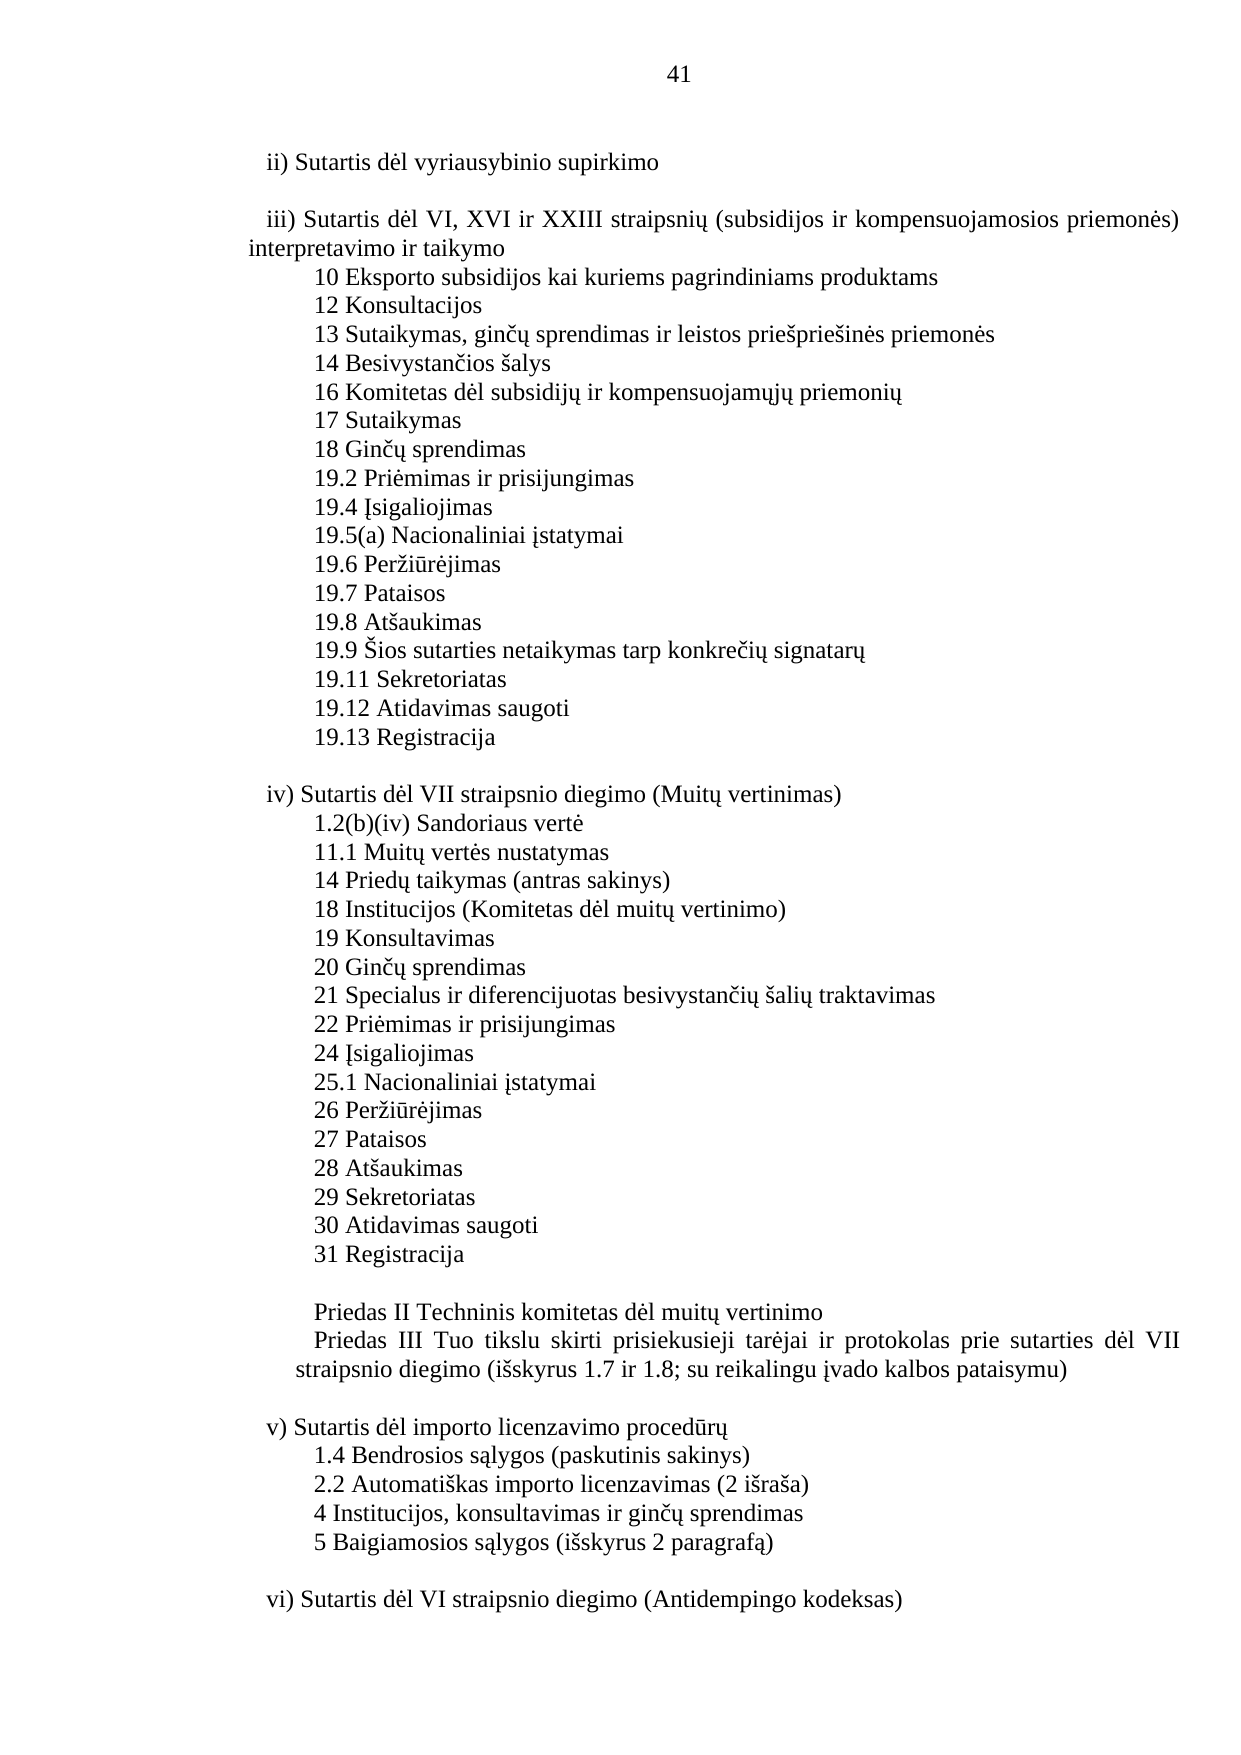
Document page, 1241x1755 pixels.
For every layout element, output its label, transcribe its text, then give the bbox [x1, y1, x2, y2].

text 4 Institucijos, konsultavimas ir ginčų sprendimas [295, 1498, 1181, 1527]
text 13 Sutaikymas, ginčų sprendimas ir leistos priešpriešinės priemonės [295, 319, 1181, 348]
text Priedas III Tuo tikslu skirti prisiekusieji tarėjai ir protokolas prie sutarties dėl VII straipsnio diegimo (išskyrus 1.7 ir 1.8; su reikalingu įvado kalbos pataisymu) [295, 1326, 1181, 1383]
text 21 Specialus ir diferencijuotas besivystančių šalių traktavimas [295, 981, 1181, 1009]
text 17 Sutaikymas [295, 406, 1181, 434]
text iv) Sutartis dėl VII straipsnio diegimo (Muitų vertinimas) [248, 779, 1181, 808]
text 14 Besivystančios šalys [295, 348, 1181, 377]
text 25.1 Nacionaliniai įstatymai [295, 1067, 1181, 1096]
text 1.4 Bendrosios sąlygos (paskutinis sakinys) [295, 1441, 1181, 1469]
text v) Sutartis dėl importo licenzavimo procedūrų [248, 1412, 1181, 1441]
text 5 Baigiamosios sąlygos (išskyrus 2 paragrafą) [295, 1527, 1181, 1556]
text 20 Ginčų sprendimas [295, 952, 1181, 981]
text 12 Konsultacijos [295, 291, 1181, 319]
text 19.13 Registracija [295, 722, 1181, 751]
text 19.8 Atšaukimas [295, 607, 1181, 636]
text 16 Komitetas dėl subsidijų ir kompensuojamųjų priemonių [295, 377, 1181, 406]
text 18 Institucijos (Komitetas dėl muitų vertinimo) [295, 894, 1181, 923]
text 31 Registracija [295, 1239, 1181, 1268]
text 26 Peržiūrėjimas [295, 1096, 1181, 1124]
text 10 Eksporto subsidijos kai kuriems pagrindiniams produktams [295, 262, 1181, 291]
text 28 Atšaukimas [295, 1153, 1181, 1182]
text 19.6 Peržiūrėjimas [295, 549, 1181, 578]
text 19.2 Priėmimas ir prisijungimas [295, 463, 1181, 492]
text 19.11 Sekretoriatas [295, 664, 1181, 693]
text 11.1 Muitų vertės nustatymas [295, 837, 1181, 866]
text 19.9 Šios sutarties netaikymas tarp konkrečių signatarų [295, 636, 1181, 664]
text 19.4 Įsigaliojimas [295, 492, 1181, 521]
text 19.5(a) Nacionaliniai įstatymai [295, 521, 1181, 549]
text iii) Sutartis dėl VI, XVI ir XXIII straipsnių (subsidijos ir kompensuojamosios priemonės) interpretavimo ir taikymo [248, 204, 1181, 262]
text 19.7 Pataisos [295, 578, 1181, 607]
text 1.2(b)(iv) Sandoriaus vertė [295, 808, 1181, 837]
text 18 Ginčų sprendimas [295, 434, 1181, 463]
text 22 Priėmimas ir prisijungimas [295, 1009, 1181, 1038]
text 24 Įsigaliojimas [295, 1038, 1181, 1067]
text 19.12 Atidavimas saugoti [295, 693, 1181, 722]
text 30 Atidavimas saugoti [295, 1211, 1181, 1239]
text 2.2 Automatiškas importo licenzavimas (2 išraša) [295, 1469, 1181, 1498]
text 19 Konsultavimas [295, 923, 1181, 952]
text 27 Pataisos [295, 1124, 1181, 1153]
text 14 Priedų taikymas (antras sakinys) [295, 866, 1181, 894]
text 29 Sekretoriatas [295, 1182, 1181, 1211]
text ii) Sutartis dėl vyriausybinio supirkimo [248, 147, 1181, 176]
text Priedas II Techninis komitetas dėl muitų vertinimo [295, 1297, 1181, 1326]
text vi) Sutartis dėl VI straipsnio diegimo (Antidempingo kodeksas) [248, 1584, 1181, 1613]
